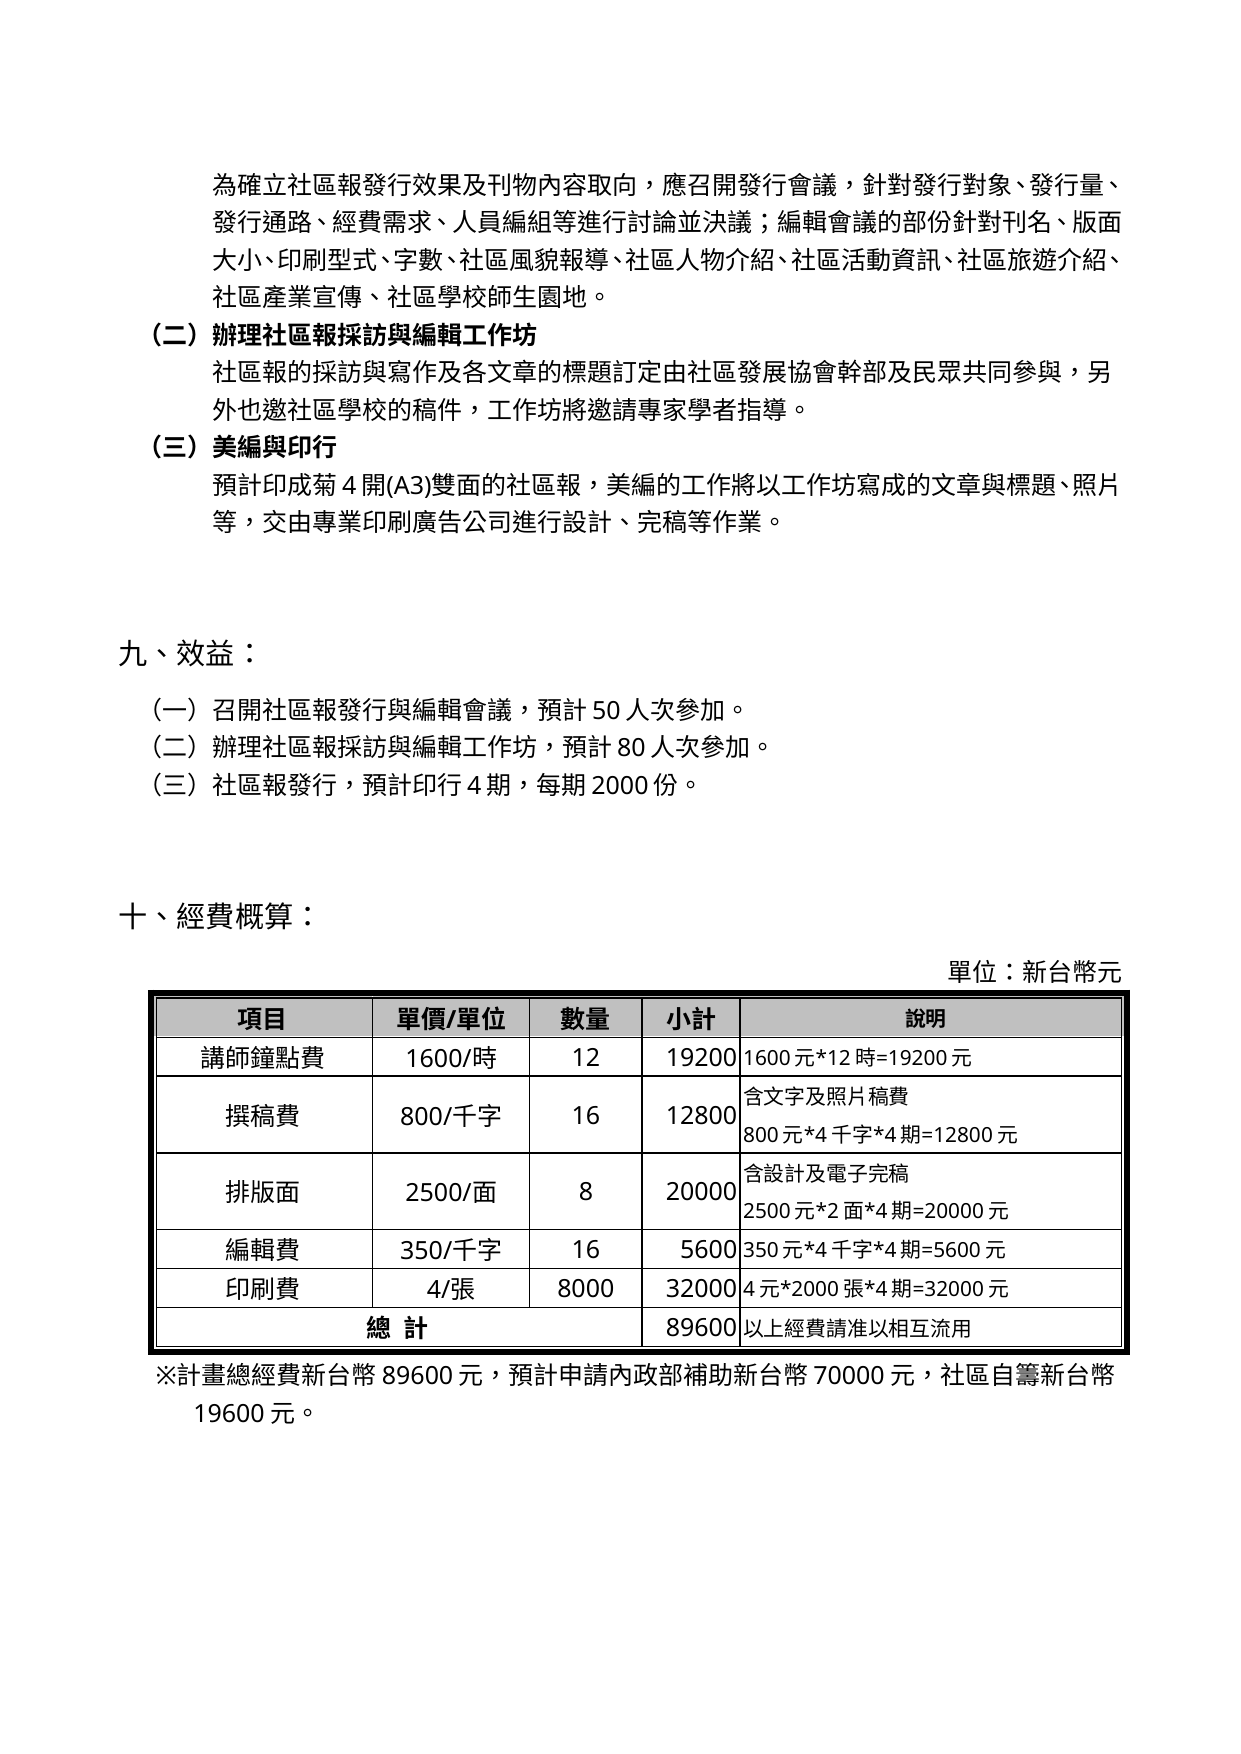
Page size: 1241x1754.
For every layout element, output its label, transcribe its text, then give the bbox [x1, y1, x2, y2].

table_cell 350元*4千字*4期=5600元 [741, 1230, 1121, 1268]
table_cell 總 計 [157, 1308, 641, 1346]
table_cell 4元*2000張*4期=32000元 [741, 1269, 1121, 1307]
table_cell 2500/面 [373, 1154, 529, 1228]
table_cell 排版面 [157, 1154, 372, 1228]
table_cell 19200 [643, 1038, 739, 1075]
table_header 小計 [643, 999, 739, 1036]
table_cell 5600 [643, 1230, 739, 1268]
table_cell 8 [530, 1154, 641, 1228]
table_cell 以上經費請准以相互流用 [741, 1308, 1121, 1346]
table_cell 印刷費 [157, 1269, 372, 1307]
table_cell 16 [530, 1230, 641, 1268]
text （三）美編與印行 [118, 427, 1122, 464]
table_cell 1600/時 [373, 1038, 529, 1075]
table_cell 89600 [643, 1308, 739, 1346]
text 社區報的採訪與寫作及各文章的標題訂定由社區發展協會幹部及民眾共同參與，另外也邀社區學校的稿件，工作坊將邀請專家學者指導。 [212, 352, 1122, 427]
table_header 說明 [741, 999, 1121, 1036]
table_cell 20000 [643, 1154, 739, 1228]
table_header 單價/單位 [373, 999, 529, 1036]
text （二）辦理社區報採訪與編輯工作坊，預計80人次參加。 [118, 727, 1122, 764]
text 預計印成菊4開(A3)雙面的社區報，美編的工作將以工作坊寫成的文章與標題、照片等，交由專業印刷廣告公司進行設計、完稿等作業。 [212, 464, 1122, 539]
text 為確立社區報發行效果及刊物內容取向，應召開發行會議，針對發行對象、發行量、發行通路、經費需求、人員編組等進行討論並決議；編輯會議的部份針對刊名、版面大小、印刷型式、字數、社區風貌報導、社區人物介紹、社區活動資訊、社區旅遊介紹、社區產業宣傳、社區學校師生園地。 [212, 164, 1122, 314]
table_cell 編輯費 [157, 1230, 372, 1268]
table_cell 講師鐘點費 [157, 1038, 372, 1075]
table_cell 4/張 [373, 1269, 529, 1307]
table_cell 撰稿費 [157, 1077, 372, 1152]
table_cell 8000 [530, 1269, 641, 1307]
table_cell 12 [530, 1038, 641, 1075]
text 九、效益： [118, 614, 1122, 689]
table_cell 12800 [643, 1077, 739, 1152]
table_cell 16 [530, 1077, 641, 1152]
text 單位：新台幣元 [118, 952, 1122, 989]
table_cell 含設計及電子完稿 2500元*2面*4期=20000元 [741, 1154, 1121, 1228]
text （二）辦理社區報採訪與編輯工作坊 [118, 314, 1122, 352]
table_header 數量 [530, 999, 641, 1036]
table_cell 含文字及照片稿費 800元*4千字*4期=12800元 [741, 1077, 1121, 1152]
text 十、經費概算： [118, 877, 1122, 952]
text （三）社區報發行，預計印行4期，每期2000份。 [118, 764, 1122, 802]
text ※計畫總經費新台幣89600元，預計申請內政部補助新台幣70000元，社區自籌新台幣19600元。 [156, 1355, 1122, 1430]
table_cell 1600元*12時=19200元 [741, 1038, 1121, 1075]
text （一）召開社區報發行與編輯會議，預計50人次參加。 [118, 689, 1122, 727]
table_cell 350/千字 [373, 1230, 529, 1268]
table_cell 800/千字 [373, 1077, 529, 1152]
table_cell 32000 [643, 1269, 739, 1307]
table_header 項目 [157, 999, 372, 1036]
